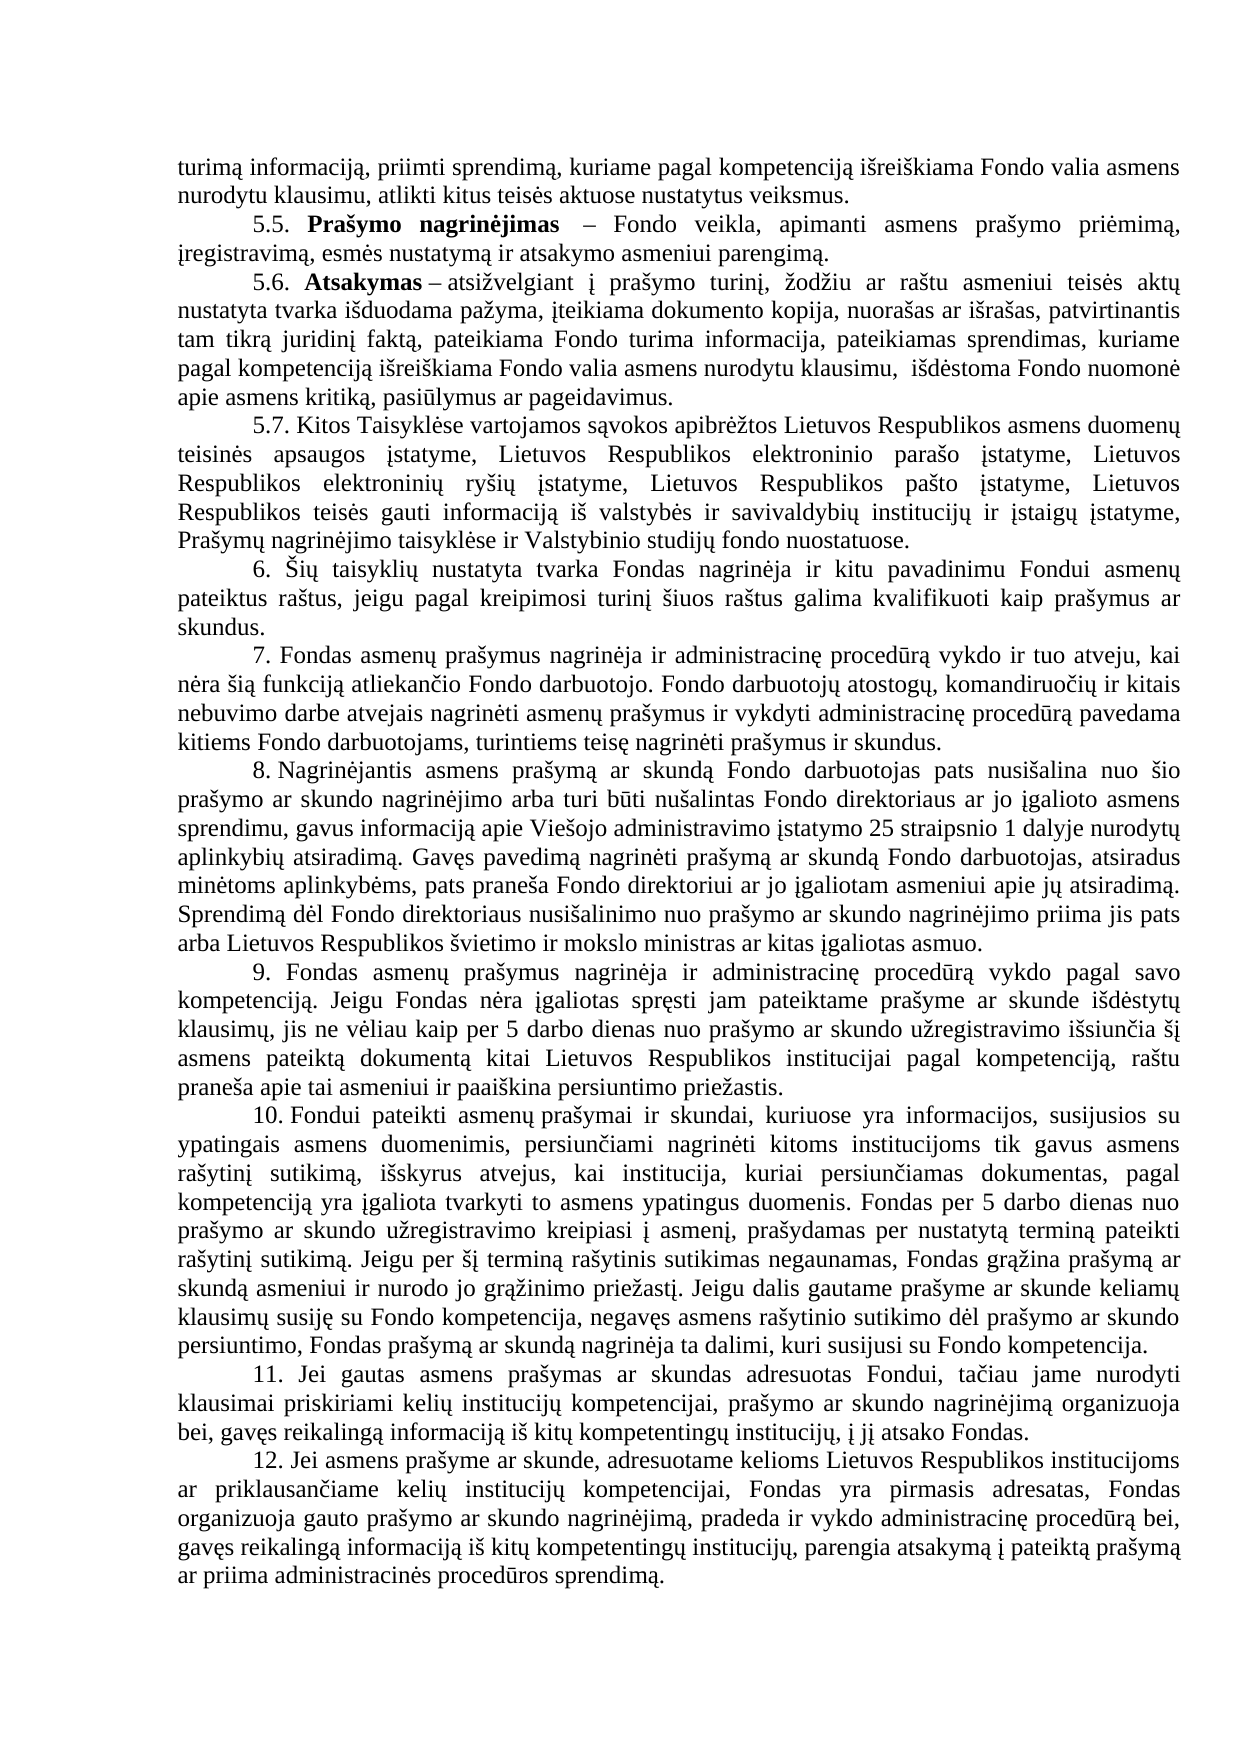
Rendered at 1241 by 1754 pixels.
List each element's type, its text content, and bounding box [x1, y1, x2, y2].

text 11. Jei gautas asmens prašymas ar skundas adresuotas Fondui, tačiau jame nurodyti klausimai priskiriami kelių institucijų kompetencijai, prašymo ar skundo nagrinėjimą organizuoja bei, gavęs reikalingą informaciją iš kitų kompetentingų institucijų, į jį atsako Fondas. [177, 1359, 1181, 1445]
text 8. Nagrinėjantis asmens prašymą ar skundą Fondo darbuotojas pats nusišalina nuo šio prašymo ar skundo nagrinėjimo arba turi būti nušalintas Fondo direktoriaus ar jo įgalioto asmens sprendimu, gavus informaciją apie Viešojo administravimo įstatymo 25 straipsnio 1 dalyje nurodytų aplinkybių atsiradimą. Gavęs pavedimą nagrinėti prašymą ar skundą Fondo darbuotojas, atsiradus minėtoms aplinkybėms, pats praneša Fondo direktoriui ar jo įgaliotam asmeniui apie jų atsiradimą. Sprendimą dėl Fondo direktoriaus nusišalinimo nuo prašymo ar skundo nagrinėjimo priima jis pats arba Lietuvos Respublikos švietimo ir mokslo ministras ar kitas įgaliotas asmuo. [177, 755, 1181, 957]
text 9. Fondas asmenų prašymus nagrinėja ir administracinę procedūrą vykdo pagal savo kompetenciją. Jeigu Fondas nėra įgaliotas spręsti jam pateiktame prašyme ar skunde išdėstytų klausimų, jis ne vėliau kaip per 5 darbo dienas nuo prašymo ar skundo užregistravimo išsiunčia šį asmens pateiktą dokumentą kitai Lietuvos Respublikos institucijai pagal kompetenciją, raštu praneša apie tai asmeniui ir paaiškina persiuntimo priežastis. [177, 957, 1181, 1100]
text 12. Jei asmens prašyme ar skunde, adresuotame kelioms Lietuvos Respublikos institucijoms ar priklausančiame kelių institucijų kompetencijai, Fondas yra pirmasis adresatas, Fondas organizuoja gauto prašymo ar skundo nagrinėjimą, pradeda ir vykdo administracinę procedūrą bei, gavęs reikalingą informaciją iš kitų kompetentingų institucijų, parengia atsakymą į pateiktą prašymą ar priima administracinės procedūros sprendimą. [177, 1445, 1181, 1589]
text 6. Šių taisyklių nustatyta tvarka Fondas nagrinėja ir kitu pavadinimu Fondui asmenų pateiktus raštus, jeigu pagal kreipimosi turinį šiuos raštus galima kvalifikuoti kaip prašymus ar skundus. [177, 554, 1181, 640]
text 7. Fondas asmenų prašymus nagrinėja ir administracinę procedūrą vykdo ir tuo atveju, kai nėra šią funkciją atliekančio Fondo darbuotojo. Fondo darbuotojų atostogų, komandiruočių ir kitais nebuvimo darbe atvejais nagrinėti asmenų prašymus ir vykdyti administracinę procedūrą pavedama kitiems Fondo darbuotojams, turintiems teisę nagrinėti prašymus ir skundus. [177, 640, 1181, 755]
text turimą informaciją, priimti sprendimą, kuriame pagal kompetenciją išreiškiama Fondo valia asmens nurodytu klausimu, atlikti kitus teisės aktuose nustatytus veiksmus. [177, 152, 1181, 209]
text 10. Fondui pateikti asmenų prašymai ir skundai, kuriuose yra informacijos, susijusios su ypatingais asmens duomenimis, persiunčiami nagrinėti kitoms institucijoms tik gavus asmens rašytinį sutikimą, išskyrus atvejus, kai institucija, kuriai persiunčiamas dokumentas, pagal kompetenciją yra įgaliota tvarkyti to asmens ypatingus duomenis. Fondas per 5 darbo dienas nuo prašymo ar skundo užregistravimo kreipiasi į asmenį, prašydamas per nustatytą terminą pateikti rašytinį sutikimą. Jeigu per šį terminą rašytinis sutikimas negaunamas, Fondas grąžina prašymą ar skundą asmeniui ir nurodo jo grąžinimo priežastį. Jeigu dalis gautame prašyme ar skunde keliamų klausimų susiję su Fondo kompetencija, negavęs asmens rašytinio sutikimo dėl prašymo ar skundo persiuntimo, Fondas prašymą ar skundą nagrinėja ta dalimi, kuri susijusi su Fondo kompetencija. [177, 1100, 1181, 1359]
text 5.6. Atsakymas – atsižvelgiant į prašymo turinį, žodžiu ar raštu asmeniui teisės aktų nustatyta tvarka išduodama pažyma, įteikiama dokumento kopija, nuorašas ar išrašas, patvirtinantis tam tikrą juridinį faktą, pateikiama Fondo turima informacija, pateikiamas sprendimas, kuriame pagal kompetenciją išreiškiama Fondo valia asmens nurodytu klausimu, išdėstoma Fondo nuomonė apie asmens kritiką, pasiūlymus ar pageidavimus. [177, 267, 1181, 410]
text 5.7. Kitos Taisyklėse vartojamos sąvokos apibrėžtos Lietuvos Respublikos asmens duomenų teisinės apsaugos įstatyme, Lietuvos Respublikos elektroninio parašo įstatyme, Lietuvos Respublikos elektroninių ryšių įstatyme, Lietuvos Respublikos pašto įstatyme, Lietuvos Respublikos teisės gauti informaciją iš valstybės ir savivaldybių institucijų ir įstaigų įstatyme, Prašymų nagrinėjimo taisyklėse ir Valstybinio studijų fondo nuostatuose. [177, 410, 1181, 554]
text 5.5. Prašymo nagrinėjimas – Fondo veikla, apimanti asmens prašymo priėmimą, įregistravimą, esmės nustatymą ir atsakymo asmeniui parengimą. [177, 209, 1181, 267]
